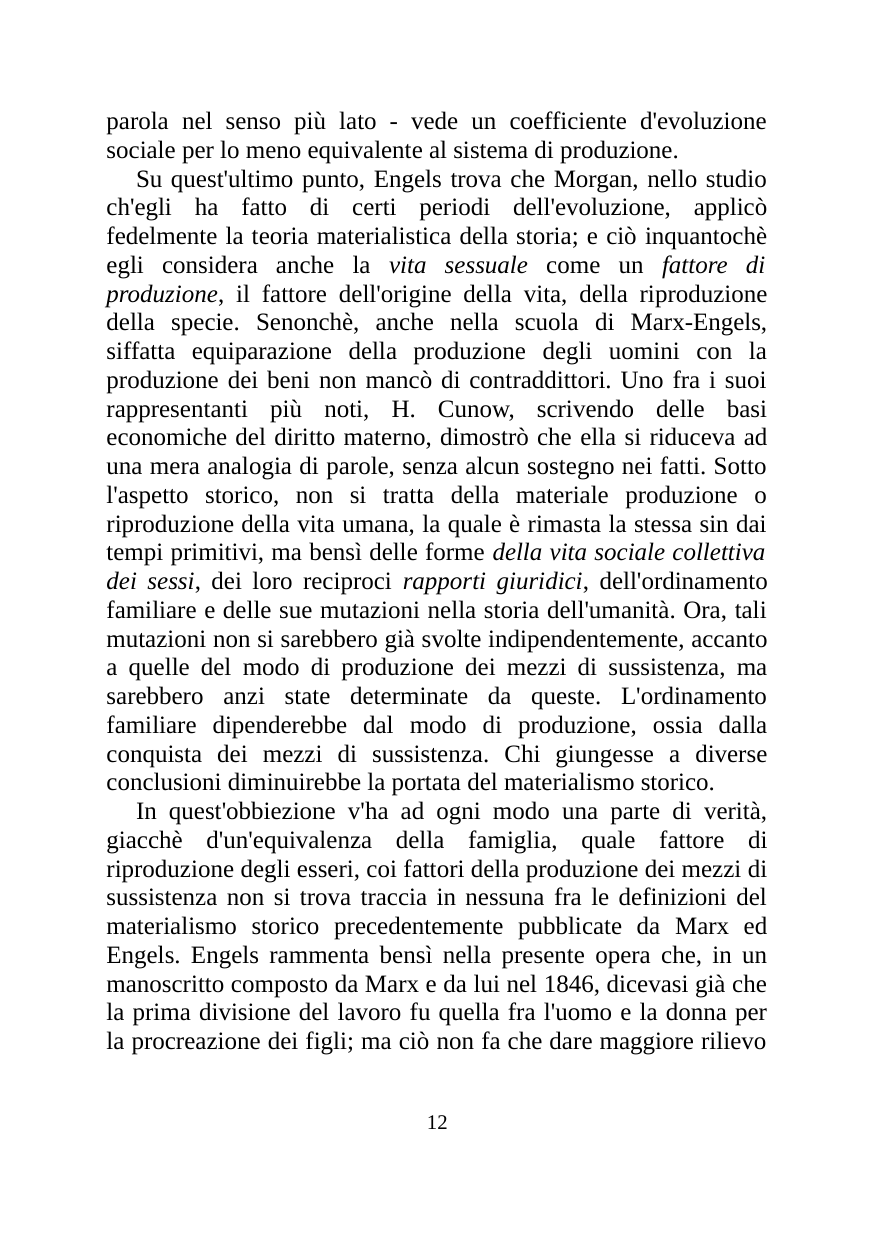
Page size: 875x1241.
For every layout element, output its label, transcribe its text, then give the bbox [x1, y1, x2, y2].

text In quest'obbiezione v'ha ad ogni modo una parte di verità, giacchè d'un'equivalenza della famiglia, quale fattore di riproduzione degli esseri, coi fattori della produzione dei mezzi di sussistenza non si trova traccia in nessuna fra le definizioni del materialismo storico precedentemente pubblicate da Marx ed Engels. Engels rammenta bensì nella presente opera che, in un manoscritto composto da Marx e da lui nel 1846, dicevasi già che la prima divisione del lavoro fu quella fra l'uomo e la donna per la procreazione dei figli; ma ciò non fa che dare maggiore rilievo [106, 796, 768, 1055]
text Su quest'ultimo punto, Engels trova che Morgan, nello studio ch'egli ha fatto di certi periodi dell'evoluzione, applicò fedelmente la teoria materialistica della storia; e ciò inquantochè egli considera anche la vita sessuale come un fattore di produzione, il fattore dell'origine della vita, della riproduzione della specie. Senonchè, anche nella scuola di Marx-Engels, siffatta equiparazione della produzione degli uomini con la produzione dei beni non mancò di contraddittori. Uno fra i suoi rappresentanti più noti, H. Cunow, scrivendo delle basi economiche del diritto materno, dimostrò che ella si riduceva ad una mera analogia di parole, senza alcun sostegno nei fatti. Sotto l'aspetto storico, non si tratta della materiale produzione o riproduzione della vita umana, la quale è rimasta la stessa sin dai tempi primitivi, ma bensì delle forme della vita sociale collettiva dei sessi, dei loro reciproci rapporti giuridici, dell'ordinamento familiare e delle sue mutazioni nella storia dell'umanità. Ora, tali mutazioni non si sarebbero già svolte indipendentemente, accanto a quelle del modo di produzione dei mezzi di sussistenza, ma sarebbero anzi state determinate da queste. L'ordinamento familiare dipenderebbe dal modo di produzione, ossia dalla conquista dei mezzi di sussistenza. Chi giungesse a diverse conclusioni diminuirebbe la portata del materialismo storico. [106, 164, 768, 796]
text parola nel senso più lato - vede un coefficiente d'evoluzione sociale per lo meno equivalente al sistema di produzione. [106, 106, 768, 164]
